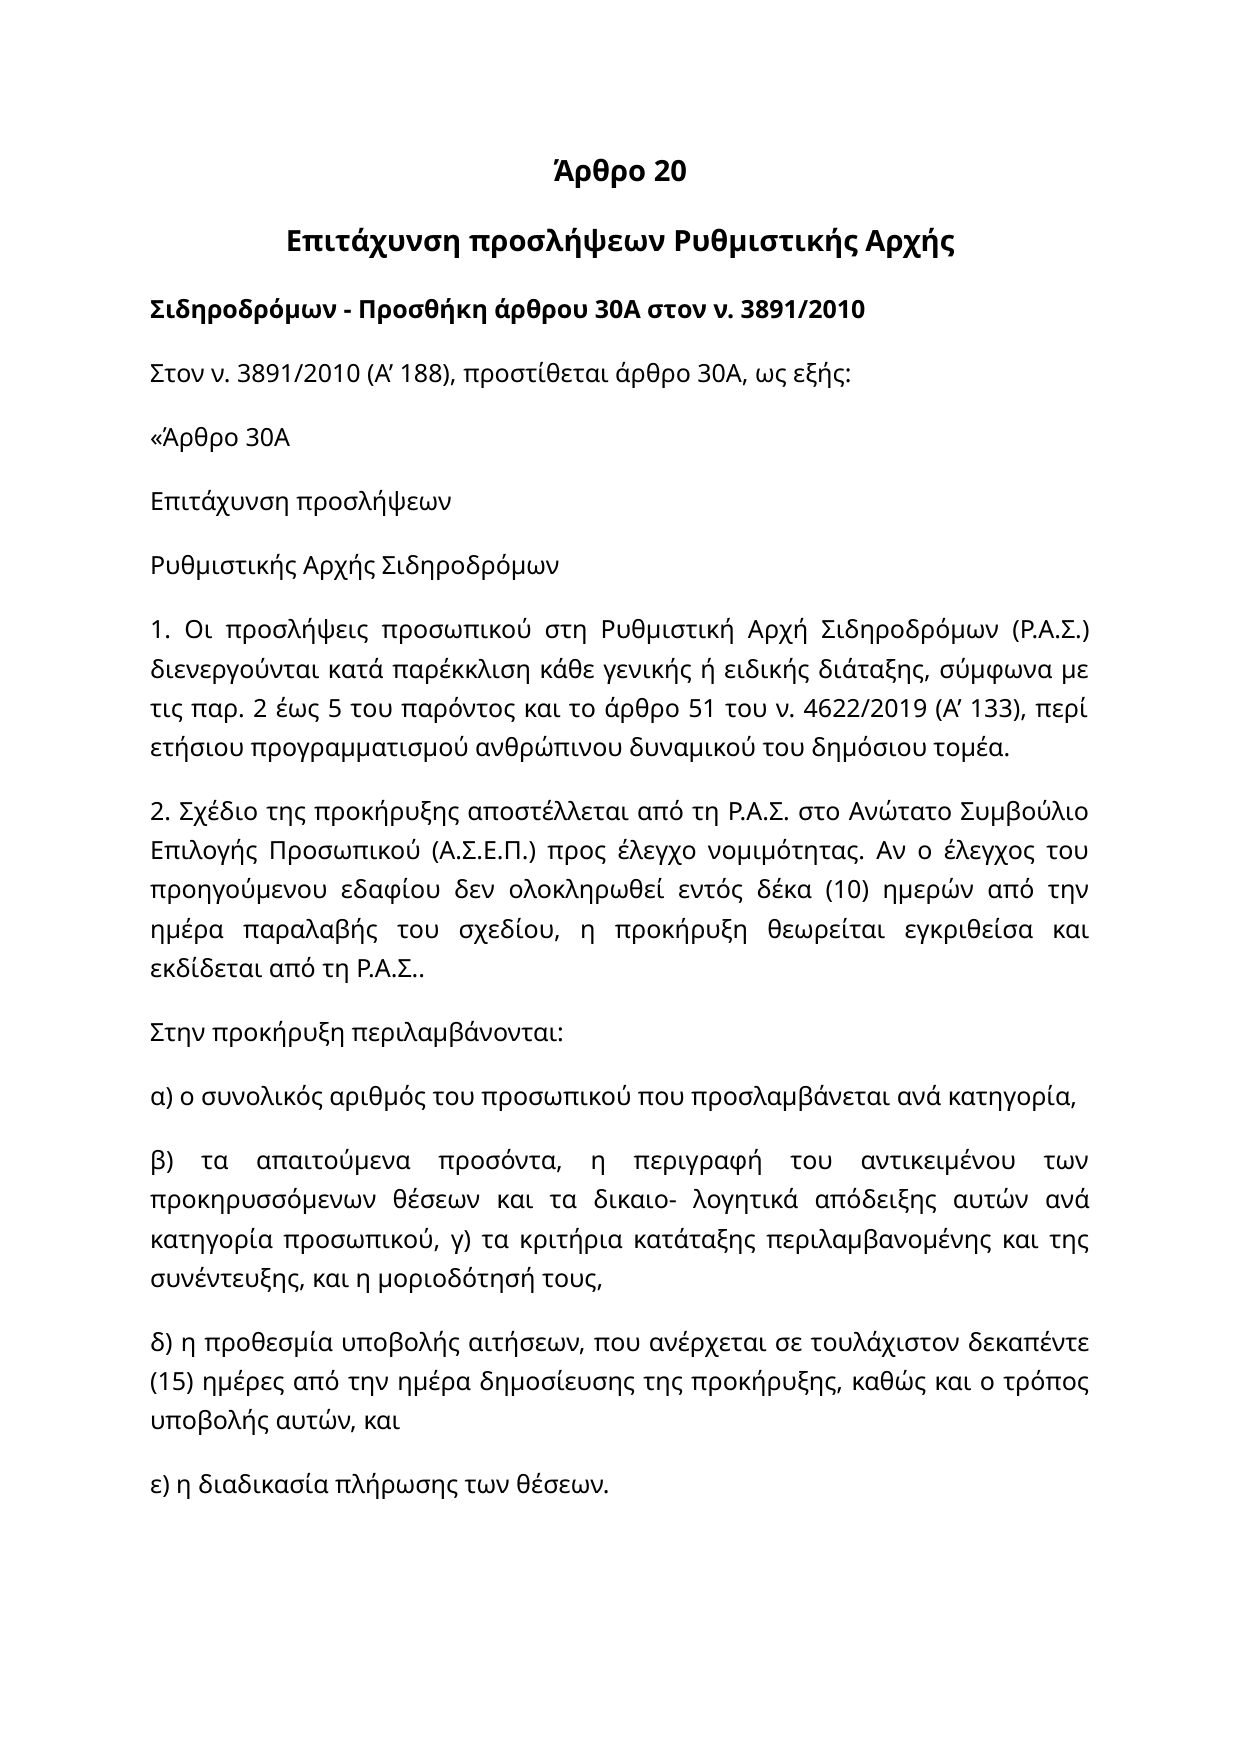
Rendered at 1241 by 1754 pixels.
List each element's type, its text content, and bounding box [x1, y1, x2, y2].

text δ) η προθεσμία υποβολής αιτήσεων, που ανέρχεται σε τουλάχιστον δεκαπέντε (15) ημέρες από την ημέρα δημοσίευσης της προκήρυξης, καθώς και ο τρόπος υποβολής αυτών, και [150, 1324, 1090, 1437]
text 1. Οι προσλήψεις προσωπικού στη Ρυθμιστική Αρχή Σιδηροδρόμων (Ρ.Α.Σ.) διενεργούνται κατά παρέκκλιση κάθε γενικής ή ειδικής διάταξης, σύμφωνα με τις παρ. 2 έως 5 του παρόντος και το άρθρο 51 του ν. 4622/2019 (Α’ 133), περί ετήσιου προγραμματισμού ανθρώπινου δυναμικού του δημόσιου τομέα. [150, 612, 1090, 764]
text Ρυθμιστικής Αρχής Σιδηροδρόμων [150, 548, 1090, 582]
text β) τα απαιτούμενα προσόντα, η περιγραφή του αντικειμένου των προκηρυσσόμενων θέσεων και τα δικαιο- λογητικά απόδειξης αυτών ανά κατηγορία προσωπικού, γ) τα κριτήρια κατάταξης περιλαμβανομένης και της συνέντευξης, και η μοριοδότησή τους, [150, 1143, 1090, 1294]
text Στην προκήρυξη περιλαμβάνονται: [150, 1014, 1090, 1049]
text α) ο συνολικός αριθμός του προσωπικού που προσλαμβάνεται ανά κατηγορία, [150, 1079, 1090, 1113]
text Σιδηροδρόμων - Προσθήκη άρθρου 30Α στον ν. 3891/2010 [150, 291, 1090, 325]
text ε) η διαδικασία πλήρωσης των θέσεων. [150, 1467, 1090, 1501]
text «Άρθρο 30Α [150, 419, 1090, 454]
subtitle Άρθρο 20 [150, 150, 1090, 190]
subtitle Επιτάχυνση προσλήψεων Ρυθμιστικής Αρχής [150, 221, 1090, 260]
text Επιτάχυνση προσλήψεων [150, 484, 1090, 518]
text 2. Σχέδιο της προκήρυξης αποστέλλεται από τη Ρ.Α.Σ. στο Ανώτατο Συμβούλιο Επιλογής Προσωπικού (Α.Σ.Ε.Π.) προς έλεγχο νομιμότητας. Αν ο έλεγχος του προηγούμενου εδαφίου δεν ολοκληρωθεί εντός δέκα (10) ημερών από την ημέρα παραλαβής του σχεδίου, η προκήρυξη θεωρείται εγκριθείσα και εκδίδεται από τη Ρ.Α.Σ.. [150, 794, 1090, 984]
text Στον ν. 3891/2010 (Α’ 188), προστίθεται άρθρο 30Α, ως εξής: [150, 355, 1090, 389]
